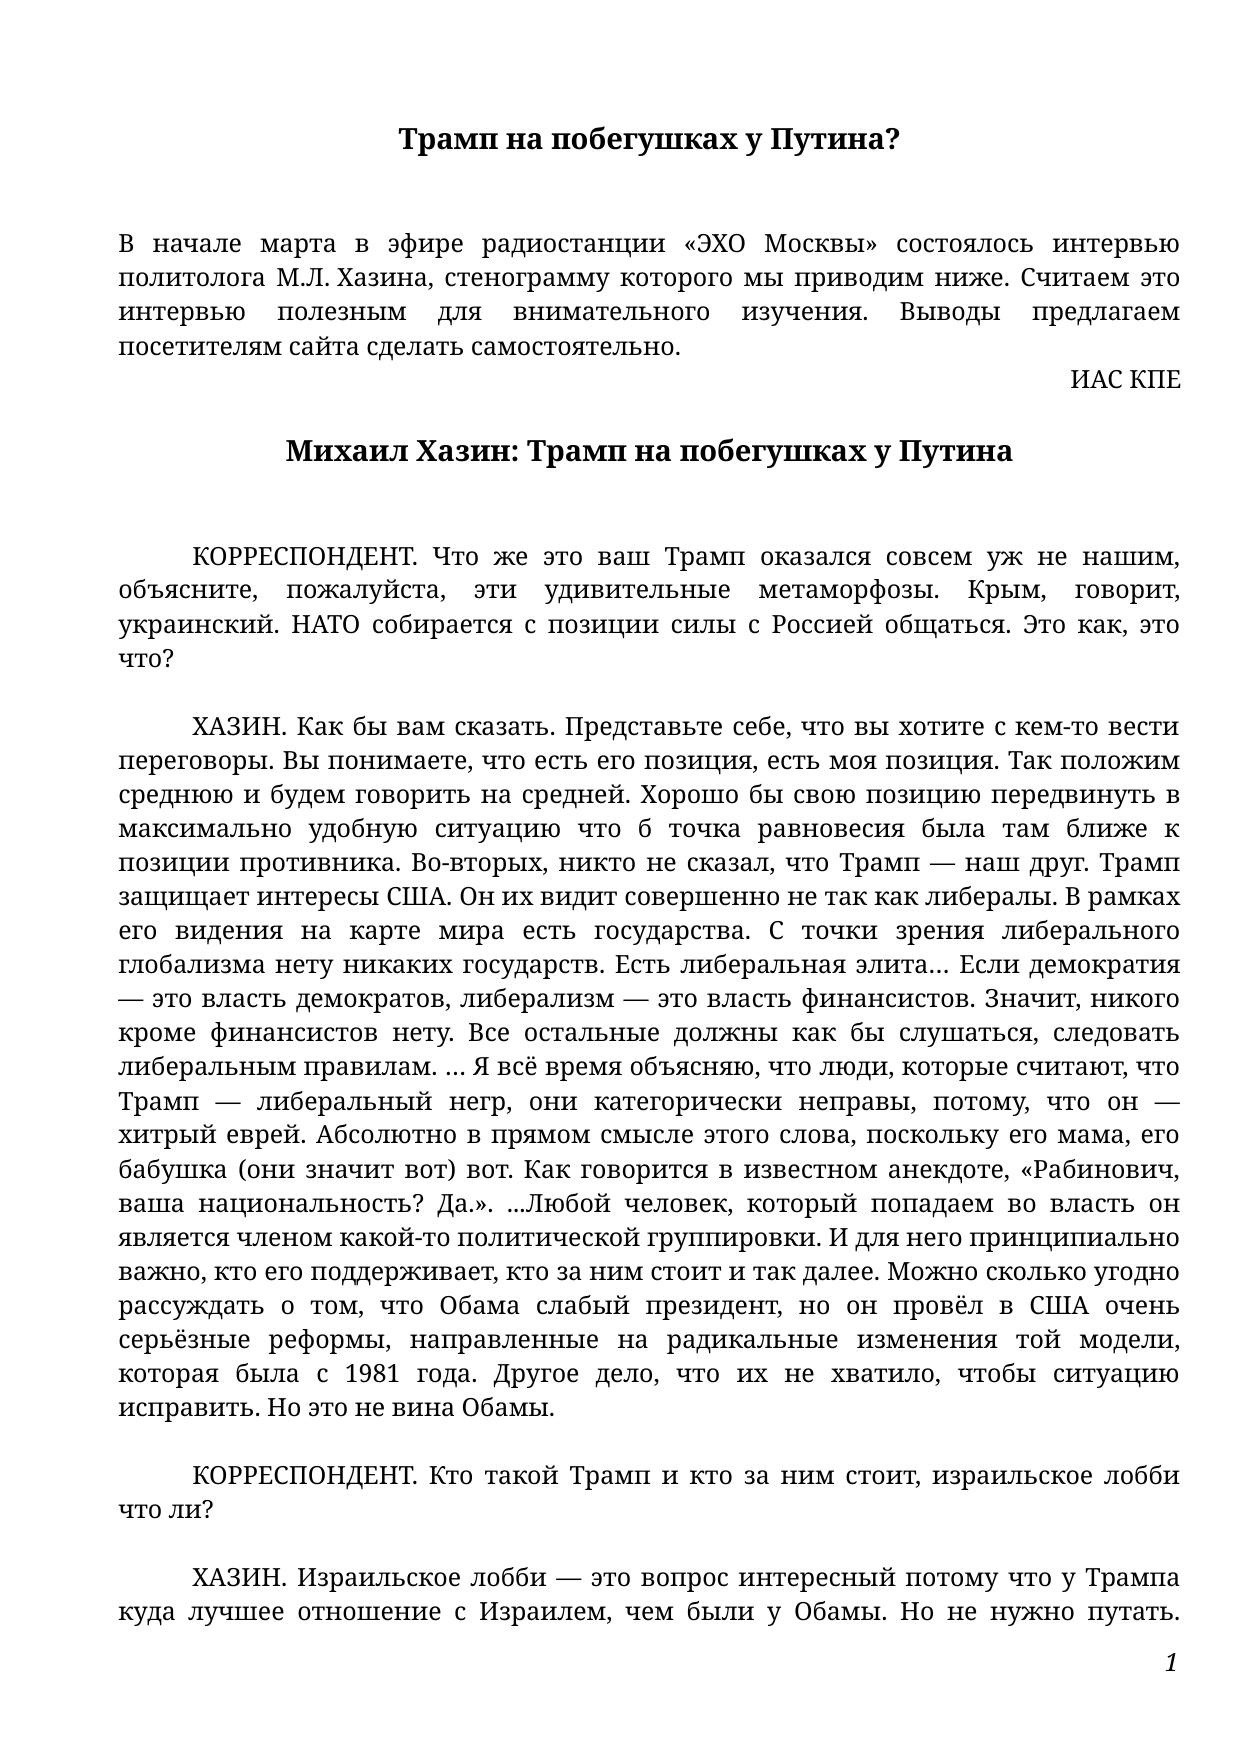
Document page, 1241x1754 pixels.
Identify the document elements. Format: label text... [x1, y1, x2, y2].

text ИАС КПЕ [118, 362, 1181, 396]
text КОРРЕСПОНДЕНТ. Что же это ваш Трамп оказался совсем уж не нашим, объясните, пожалуйста, эти удивительные метаморфозы. Крым, говорит, украинский. НАТО собирается с позиции силы с Россией общаться. Это как, это что? [118, 538, 1181, 674]
text КОРРЕСПОНДЕНТ. Кто такой Трамп и кто за ним стоит, израильское лобби что ли? [118, 1458, 1181, 1526]
subtitle Михаил Хазин: Трамп на побегушках у Путина [118, 430, 1181, 470]
text ХАЗИН. Как бы вам сказать. Представьте себе, что вы хотите с кем-то вести переговоры. Вы понимаете, что есть его позиция, есть моя позиция. Так положим среднюю и будем говорить на средней. Хорошо бы свою позицию передвинуть в максимально удобную ситуацию что б точка равновесия была там ближе к позиции противника. Во-вторых, никто не сказал, что Трамп — наш друг. Трамп защищает интересы США. Он их видит совершенно не так как либералы. В рамках его видения на карте мира есть государства. С точки зрения либерального глобализма нету никаких государств. Есть либеральная элита… Если демократия — это власть демократов, либерализм — это власть финансистов. Значит, никого кроме финансистов нету. Все остальные должны как бы слушаться, следовать либеральным правилам. … Я всё время объясняю, что люди, которые считают, что Трамп — либеральный негр, они категорически неправы, потому, что он — хитрый еврей. Абсолютно в прямом смысле этого слова, поскольку его мама, его бабушка (они значит вот) вот. Как говорится в известном анекдоте, «Рабинович, ваша национальность? Да.». ...Любой человек, который попадаем во власть он является членом какой-то политической группировки. И для него принципиально важно, кто его поддерживает, кто за ним стоит и так далее. Можно сколько угодно рассуждать о том, что Обама слабый президент, но он провёл в США очень серьёзные реформы, направленные на радикальные изменения той модели, которая была с 1981 года. Другое дело, что их не хватило, чтобы ситуацию исправить. Но это не вина Обамы. [118, 708, 1181, 1424]
text ХАЗИН. Израильское лобби — это вопрос интересный потому что у Трампа куда лучшее отношение с Израилем, чем были у Обамы. Но не нужно путать. [118, 1560, 1181, 1628]
text В начале марта в эфире радиостанции «ЭХО Москвы» состоялось интервью политолога М.Л. Хазина, стенограмму которого мы приводим ниже. Считаем это интервью полезным для внимательного изучения. Выводы предлагаем посетителям сайта сделать самостоятельно. [118, 226, 1181, 362]
subtitle Трамп на побегушках у Путина? [118, 118, 1181, 158]
